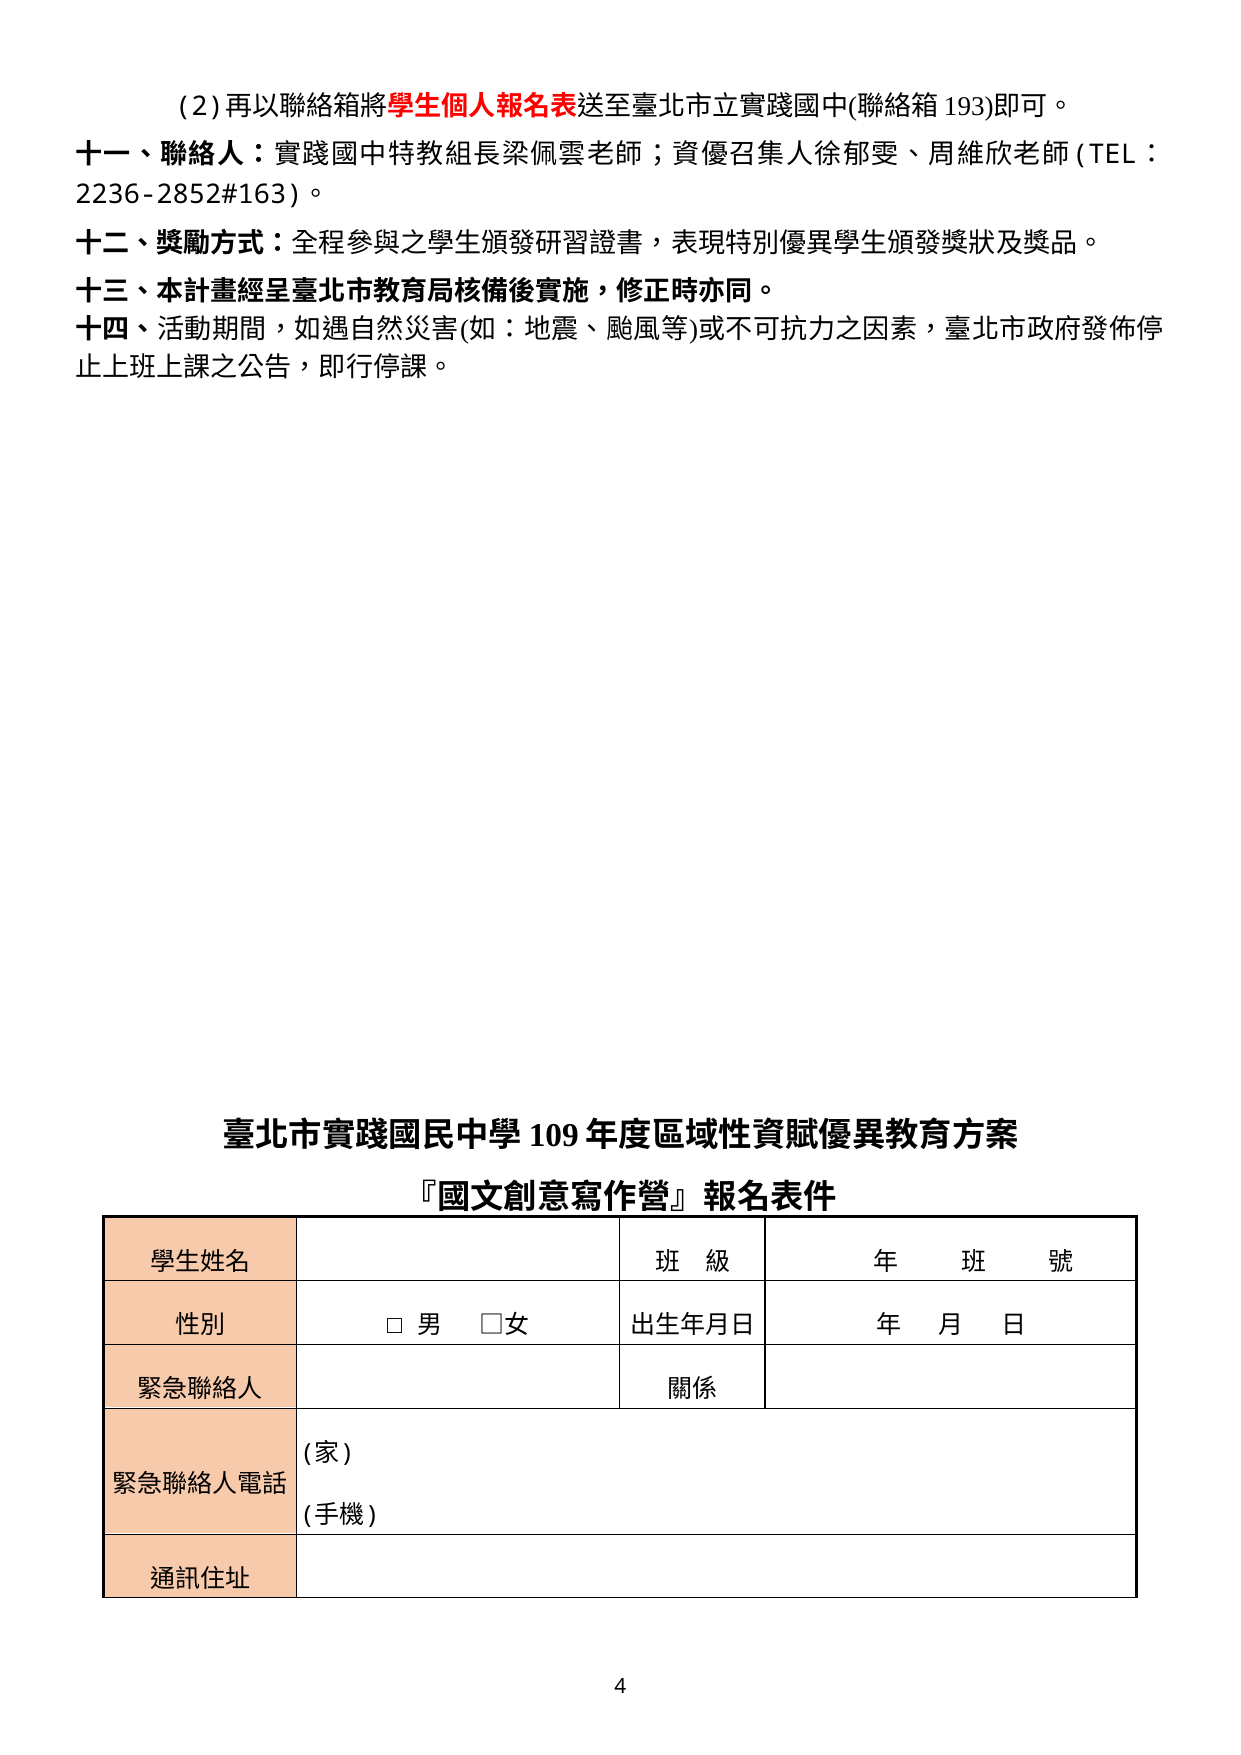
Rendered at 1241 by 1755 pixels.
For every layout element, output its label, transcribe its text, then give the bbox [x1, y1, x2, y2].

list 再以聯絡箱將學生個人報名表送至臺北市立實踐國中(聯絡箱193)即可。 [175, 84, 1165, 123]
text 十一、聯絡人：實踐國中特教組長梁佩雲老師；資優召集人徐郁雯、周維欣老師(TEL：2236-2852#163)。 [75, 132, 1165, 211]
table_cell [766, 1345, 1135, 1407]
table_header 班 級 [620, 1218, 764, 1280]
table_cell 緊急聯絡人電話 [105, 1409, 296, 1533]
table_header [297, 1218, 619, 1280]
text 臺北市實踐國民中學109年度區域性資賦優異教育方案 [75, 1090, 1165, 1152]
text 十二、獎勵方式：全程參與之學生頒發研習證書，表現特別優異學生頒發獎狀及獎品。 [75, 221, 1165, 260]
table_cell (家) (手機) [297, 1409, 1135, 1533]
table_cell 出生年月日 [620, 1281, 764, 1344]
table_cell □ 男 □女 [297, 1281, 619, 1344]
table_cell 年 月 日 [766, 1281, 1135, 1344]
text 『國文創意寫作營』報名表件 [75, 1152, 1165, 1215]
table_cell 性別 [105, 1281, 296, 1344]
table_cell 關係 [620, 1345, 764, 1407]
table_cell [297, 1345, 619, 1407]
table_cell 通訊住址 [105, 1535, 296, 1597]
table_header 學生姓名 [105, 1218, 296, 1280]
table_cell 緊急聯絡人 [105, 1345, 296, 1407]
table_header 年 班 號 [766, 1218, 1135, 1280]
text 十四、活動期間，如遇自然災害(如：地震、颱風等)或不可抗力之因素，臺北市政府發佈停止上班上課之公告，即行停課。 [75, 308, 1165, 383]
table_cell [297, 1535, 1135, 1597]
text 十三、本計畫經呈臺北市教育局核備後實施，修正時亦同。 [75, 269, 1165, 308]
